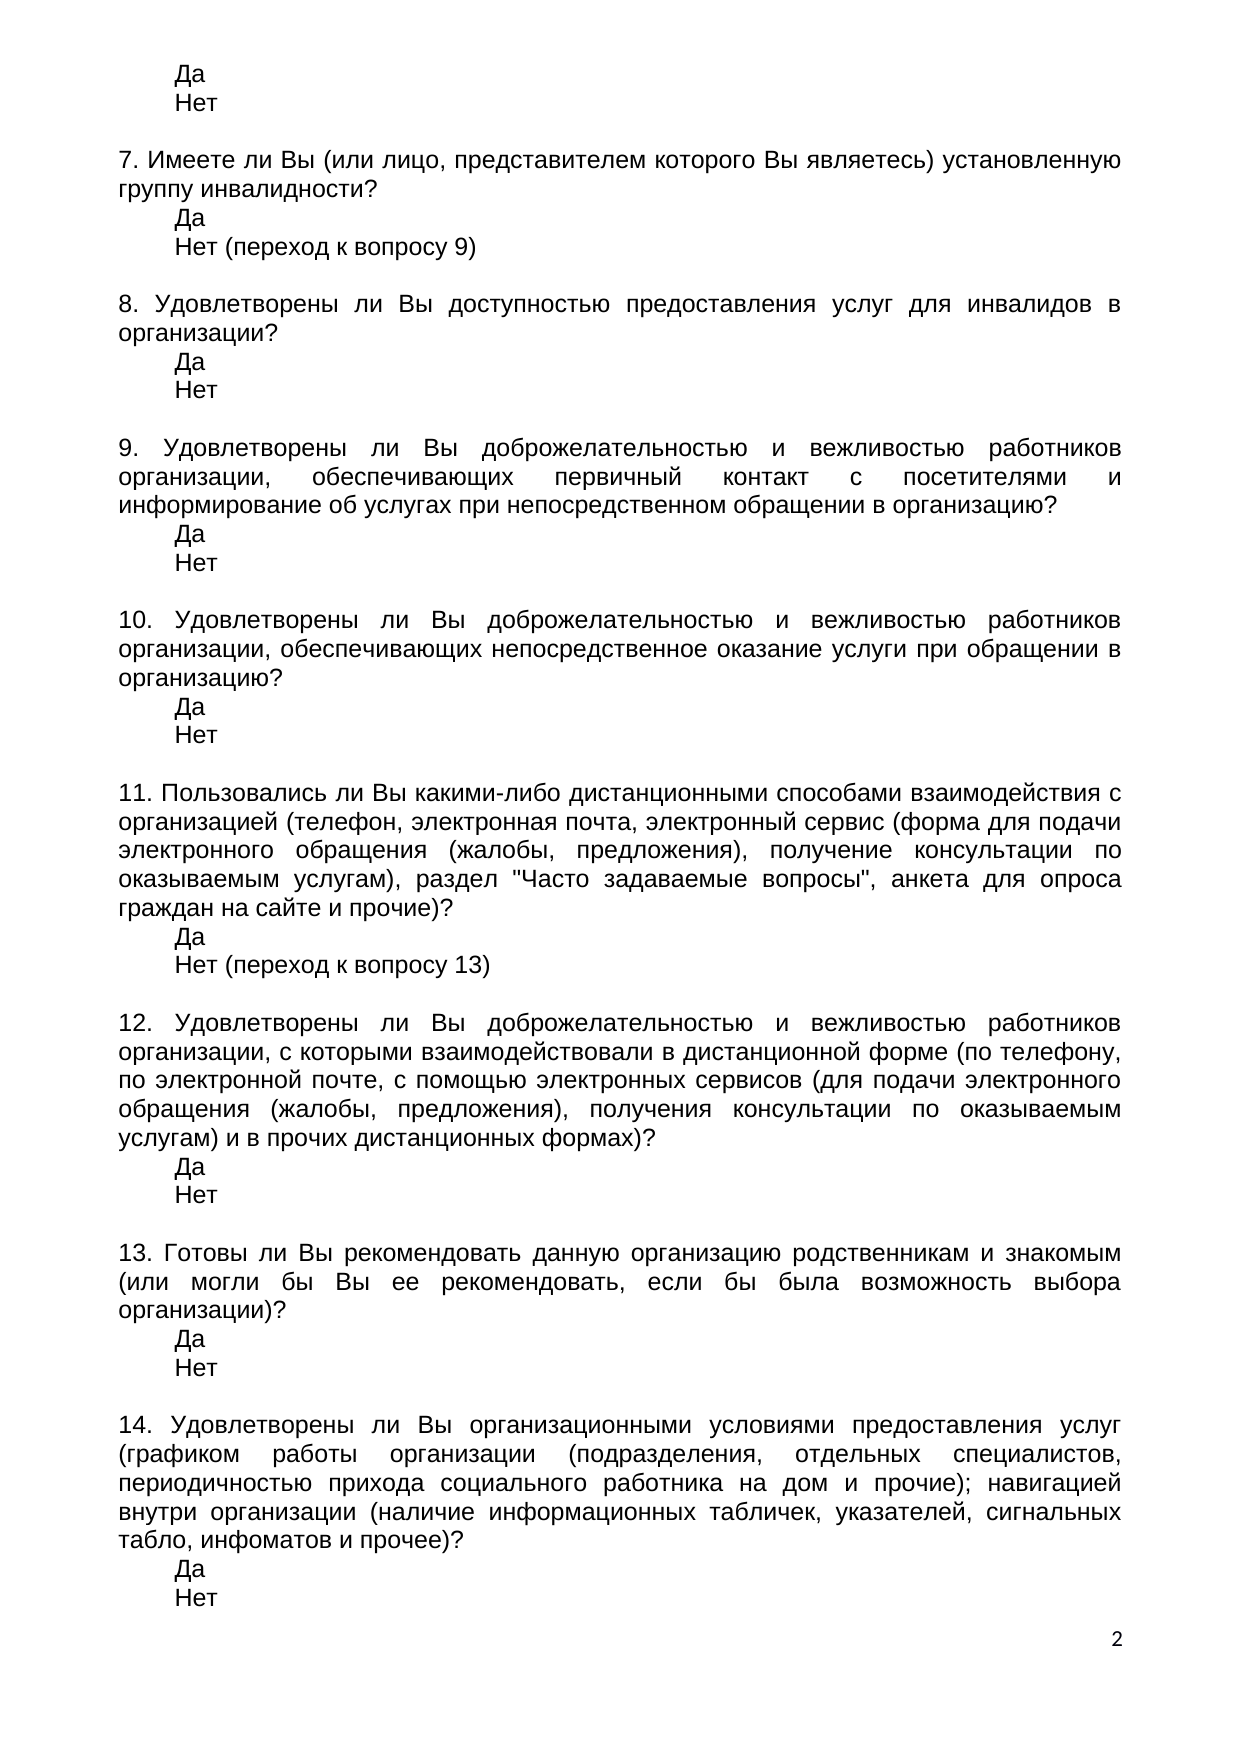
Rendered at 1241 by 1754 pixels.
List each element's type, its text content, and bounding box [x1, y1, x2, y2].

text Да [118, 347, 1123, 375]
text 9. Удовлетворены ли Вы доброжелательностью и вежливостью работников организации, обеспечивающих первичный контакт с посетителями и информирование об услугах при непосредственном обращении в организацию? [118, 433, 1123, 519]
text Да [118, 922, 1123, 950]
text 12. Удовлетворены ли Вы доброжелательностью и вежливостью работников организации, с которыми взаимодействовали в дистанционной форме (по телефону, по электронной почте, с помощью электронных сервисов (для подачи электронного обращения (жалобы, предложения), получения консультации по оказываемым услугам) и в прочих дистанционных формах)? [118, 1008, 1123, 1152]
text Да [118, 59, 1123, 88]
text Да [118, 1152, 1123, 1180]
text Нет [118, 548, 1123, 577]
text Да [118, 519, 1123, 548]
text Нет (переход к вопросу 9) [118, 232, 1123, 260]
text Нет (переход к вопросу 13) [118, 950, 1123, 979]
text Нет [118, 1353, 1123, 1382]
text Да [118, 1554, 1123, 1583]
text 10. Удовлетворены ли Вы доброжелательностью и вежливостью работников организации, обеспечивающих непосредственное оказание услуги при обращении в организацию? [118, 605, 1123, 692]
text Да [118, 203, 1123, 232]
text Нет [118, 1180, 1123, 1209]
text 8. Удовлетворены ли Вы доступностью предоставления услуг для инвалидов в организации? [118, 289, 1123, 347]
text 14. Удовлетворены ли Вы организационными условиями предоставления услуг (графиком работы организации (подразделения, отдельных специалистов, периодичностью прихода социального работника на дом и прочие); навигацией внутри организации (наличие информационных табличек, указателей, сигнальных табло, инфоматов и прочее)? [118, 1410, 1123, 1554]
text Нет [118, 1583, 1123, 1612]
text Да [118, 1324, 1123, 1353]
text Нет [118, 720, 1123, 749]
text 13. Готовы ли Вы рекомендовать данную организацию родственникам и знакомым (или могли бы Вы ее рекомендовать, если бы была возможность выбора организации)? [118, 1238, 1123, 1324]
text Да [118, 692, 1123, 720]
text Нет [118, 375, 1123, 404]
text 7. Имеете ли Вы (или лицо, представителем которого Вы являетесь) установленную группу инвалидности? [118, 145, 1123, 203]
text 11. Пользовались ли Вы какими-либо дистанционными способами взаимодействия с организацией (телефон, электронная почта, электронный сервис (форма для подачи электронного обращения (жалобы, предложения), получение консультации по оказываемым услугам), раздел "Часто задаваемые вопросы", анкета для опроса граждан на сайте и прочие)? [118, 778, 1123, 922]
text Нет [118, 88, 1123, 117]
